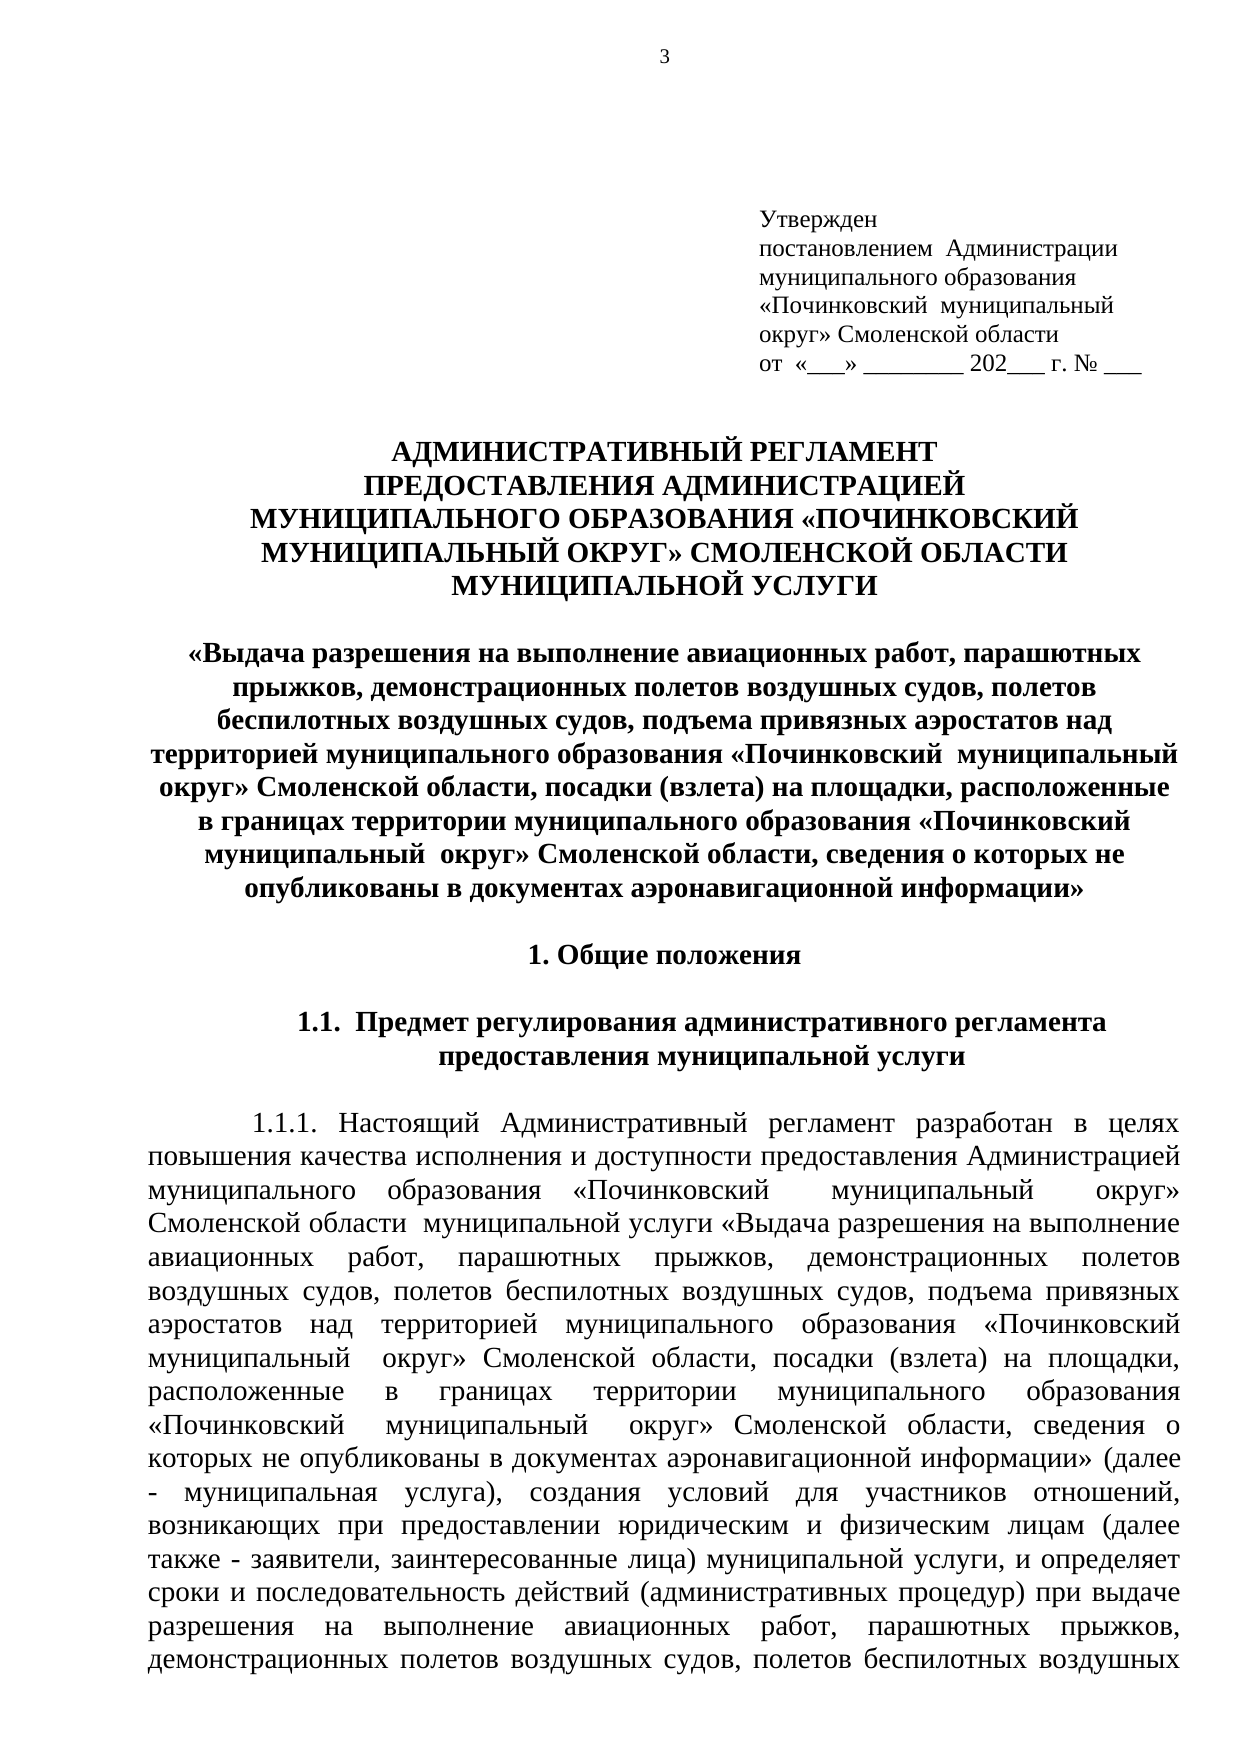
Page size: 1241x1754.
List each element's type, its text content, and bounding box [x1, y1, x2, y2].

text 1.1.1. Настоящий Административный регламент разработан в целях повышения качества исполнения и доступности предоставления Администрацией муниципального образования «Починковский муниципальный округ» Смоленской области муниципальной услуги «Выдача разрешения на выполнение авиационных работ, парашютных прыжков, демонстрационных полетов воздушных судов, полетов беспилотных воздушных судов, подъема привязных аэростатов над территорией муниципального образования «Починковский муниципальный округ» Смоленской области, посадки (взлета) на площадки, расположенные в границах территории муниципального образования «Починковский муниципальный округ» Смоленской области, сведения о которых не опубликованы в документах аэронавигационной информации» (далее - муниципальная услуга), создания условий для участников отношений, возникающих при предоставлении юридическим и физическим лицам (далее также - заявители, заинтересованные лица) муниципальной услуги, и определяет сроки и последовательность действий (административных процедур) при выдаче разрешения на выполнение авиационных работ, парашютных прыжков, демонстрационных полетов воздушных судов, полетов беспилотных воздушных [148, 1105, 1181, 1675]
text МУНИЦИПАЛЬНОГО ОБРАЗОВАНИЯ «ПОЧИНКОВСКИЙ МУНИЦИПАЛЬНЫЙ ОКРУГ» СМОЛЕНСКОЙ ОБЛАСТИ МУНИЦИПАЛЬНОЙ УСЛУГИ [148, 501, 1181, 602]
text АДМИНИСТРАТИВНЫЙ РЕГЛАМЕНТ [148, 434, 1181, 468]
text ПРЕДОСТАВЛЕНИЯ АДМИНИСТРАЦИЕЙ [148, 468, 1181, 501]
text «Выдача разрешения на выполнение авиационных работ, парашютных прыжков, демонстрационных полетов воздушных судов, полетов беспилотных воздушных судов, подъема привязных аэростатов над территорией муниципального образования «Починковский муниципальный округ» Смоленской области, посадки (взлета) на площадки, расположенные в границах территории муниципального образования «Починковский муниципальный округ» Смоленской области, сведения о которых не опубликованы в документах аэронавигационной информации» [148, 635, 1181, 904]
subtitle 1. Общие положения [148, 937, 1181, 971]
table_header Утвержден постановлением Администрации муниципального образования «Починковский муниципальный округ» Смоленской области от «___» ________ 202___ г. № ___ [748, 204, 1179, 377]
subtitle 1.1. Предмет регулирования административного регламента [148, 1004, 1181, 1038]
subtitle предоставления муниципальной услуги [148, 1038, 1181, 1071]
